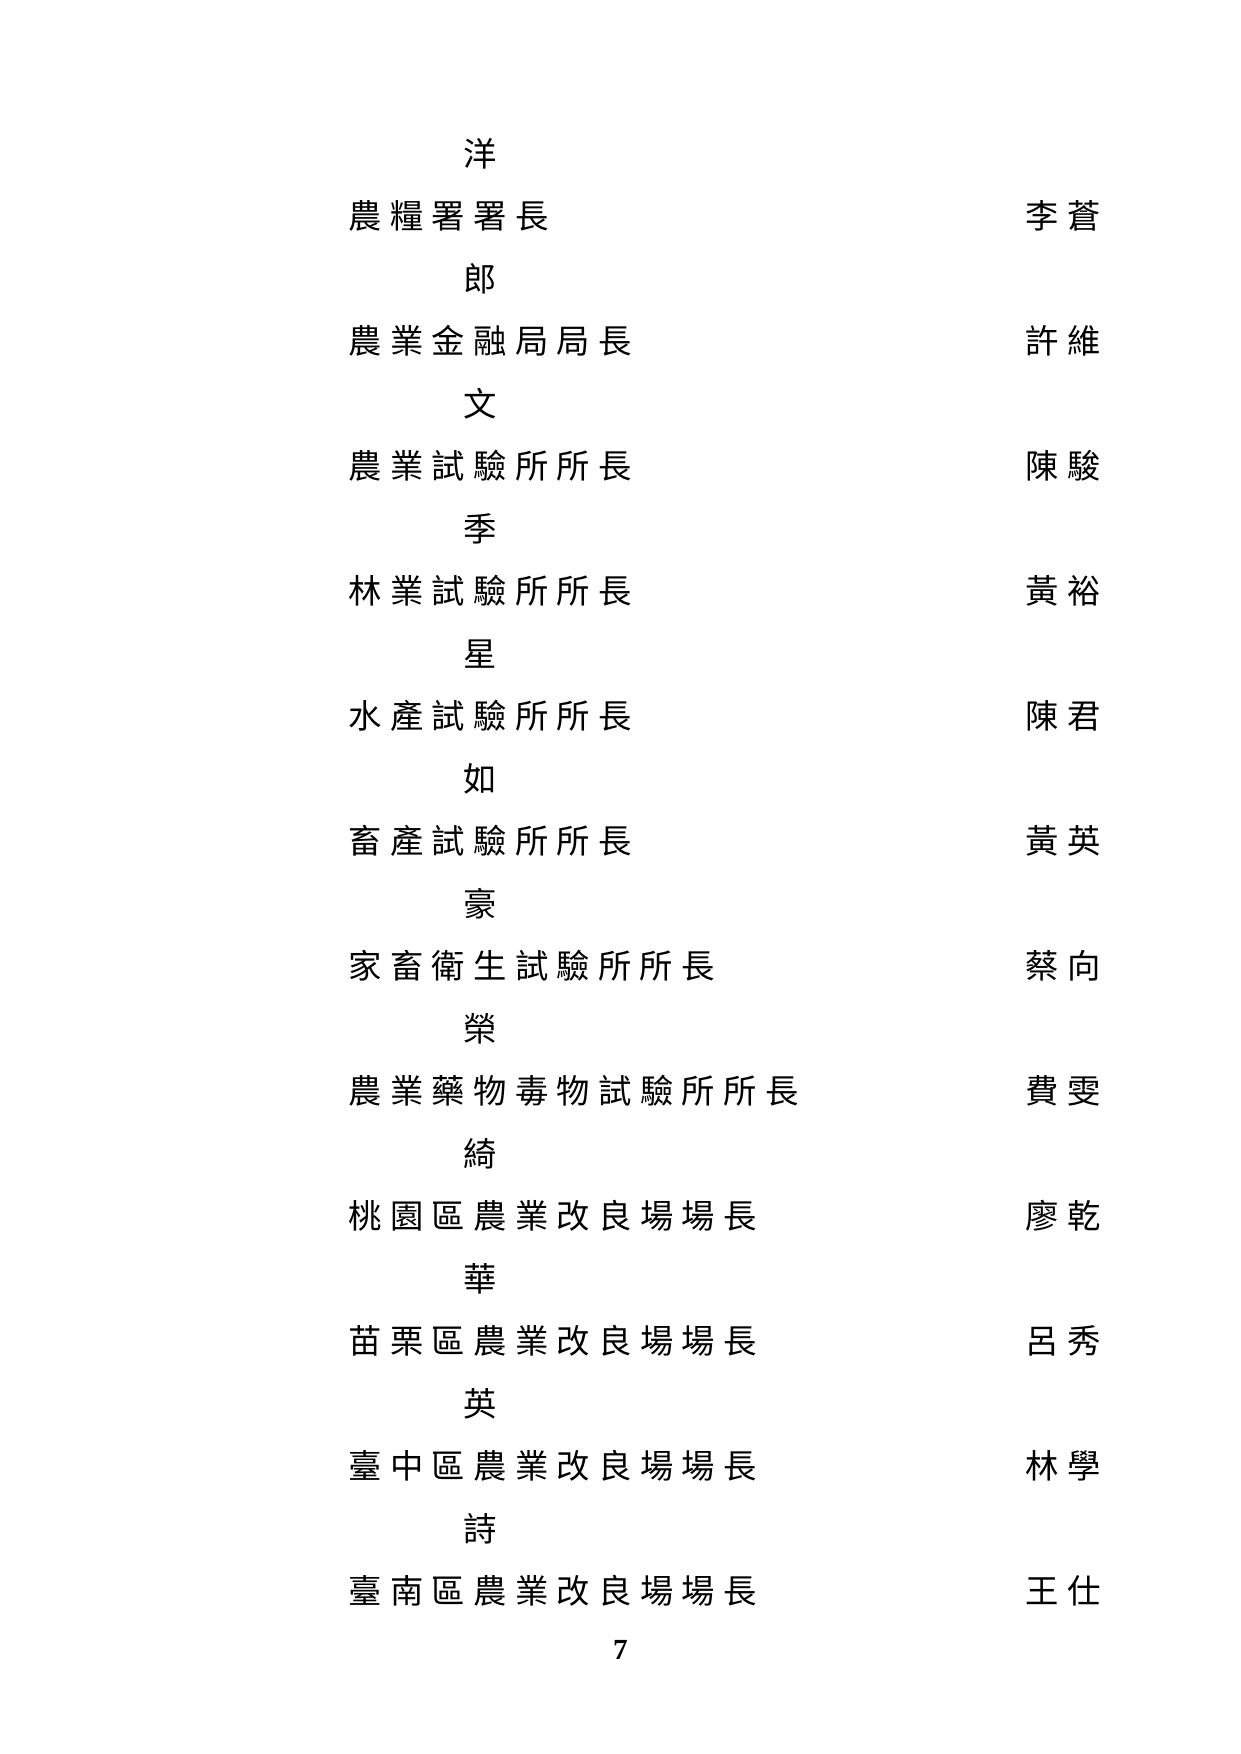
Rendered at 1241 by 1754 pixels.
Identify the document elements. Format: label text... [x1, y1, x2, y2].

text 農業藥物毒物試驗所所長 費雯綺 [339, 1048, 1136, 1173]
text 農業金融局局長 許維文 [339, 298, 1136, 423]
text 臺中區農業改良場場長 林學詩 [339, 1423, 1136, 1548]
text 苗栗區農業改良場場長 呂秀英 [339, 1298, 1136, 1423]
text 農糧署署長 李蒼郎 [339, 173, 1136, 298]
text 畜產試驗所所長 黃英豪 [339, 798, 1136, 923]
text 臺南區農業改良場場長 王仕 [339, 1548, 1136, 1610]
text 林業試驗所所長 黃裕星 [339, 548, 1136, 673]
text 桃園區農業改良場場長 廖乾華 [339, 1173, 1136, 1298]
text 家畜衛生試驗所所長 蔡向榮 [339, 923, 1136, 1048]
text 農業試驗所所長 陳駿季 [339, 423, 1136, 548]
text 洋 [339, 110, 1136, 173]
text 水產試驗所所長 陳君如 [339, 673, 1136, 798]
